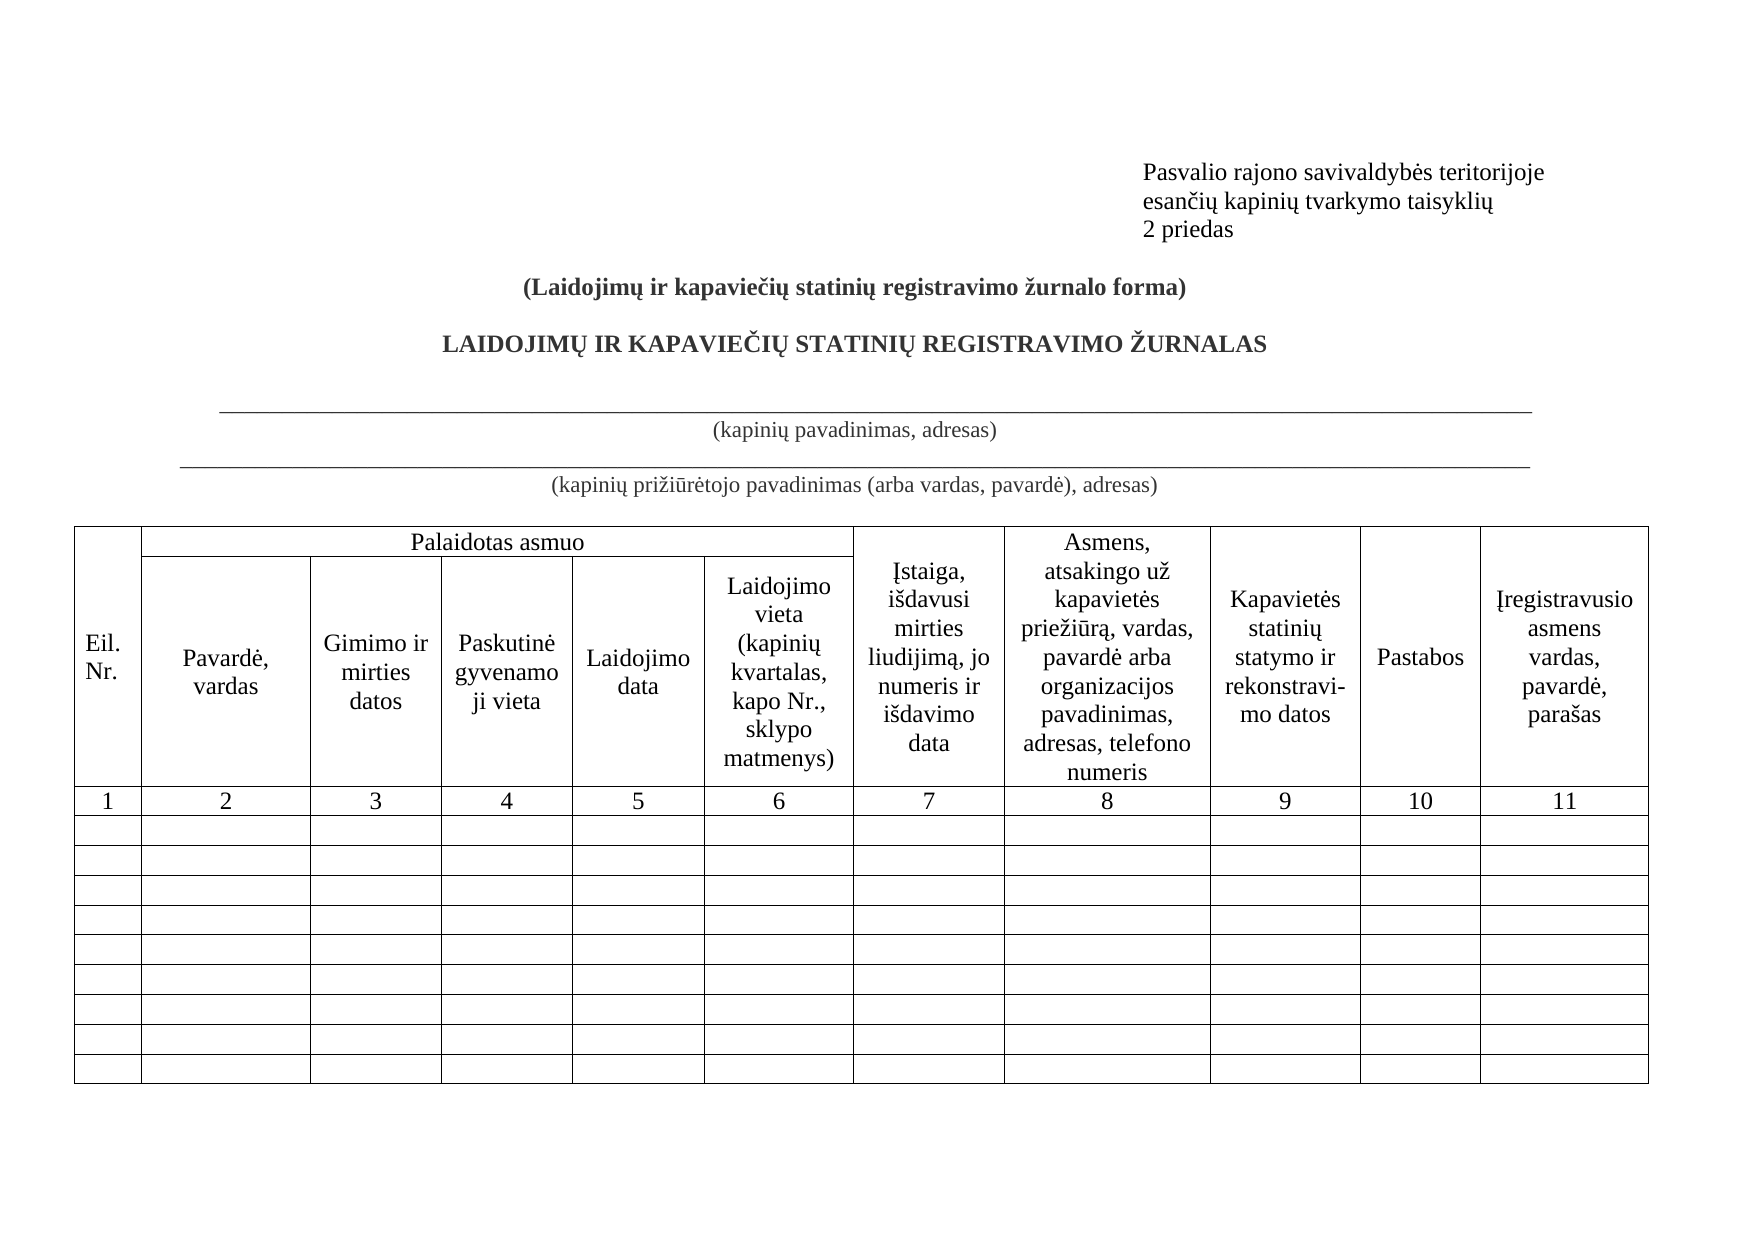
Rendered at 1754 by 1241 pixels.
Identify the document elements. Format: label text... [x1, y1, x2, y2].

table_cell Pavardė, vardas [142, 557, 310, 786]
table_cell [1211, 846, 1360, 875]
table_cell [1211, 935, 1360, 964]
table_cell [442, 1055, 572, 1083]
table_cell [1005, 906, 1210, 934]
table_cell [705, 846, 853, 875]
table_cell 3 [311, 787, 441, 815]
text (kapinių pavadinimas, adresas) [74, 416, 1636, 442]
text (Laidojimų ir kapaviečių statinių registravimo žurnalo forma) [74, 272, 1636, 301]
table_cell [1481, 876, 1648, 904]
table_header Eil. Nr. [75, 527, 141, 786]
text (kapinių prižiūrėtojo pavadinimas (arba vardas, pavardė), adresas) [74, 471, 1636, 497]
table_cell [573, 1055, 704, 1083]
table_cell [854, 965, 1004, 994]
table_cell [1361, 1055, 1480, 1083]
table_cell Paskutinė gyvenamoji vieta [442, 557, 572, 786]
table_cell [1005, 1055, 1210, 1083]
table_cell [705, 816, 853, 845]
table_cell [142, 846, 310, 875]
table_cell [75, 846, 141, 875]
table_cell Laidojimo vieta (kapinių kvartalas, kapo Nr., sklypo matmenys) [705, 557, 853, 786]
table_cell [705, 995, 853, 1024]
table_cell [311, 935, 441, 964]
table_header Asmens, atsakingo už kapavietės priežiūrą, vardas, pavardė arba organizacijos pavadinimas, adresas, telefono numeris [1005, 527, 1210, 786]
table_cell [854, 876, 1004, 904]
table_cell [573, 876, 704, 904]
table_cell 6 [705, 787, 853, 815]
table_cell [442, 1025, 572, 1053]
table_cell [705, 935, 853, 964]
table_cell [75, 935, 141, 964]
table_cell [573, 846, 704, 875]
table_cell [1481, 816, 1648, 845]
table_cell [854, 995, 1004, 1024]
table_cell [442, 906, 572, 934]
table_cell [705, 876, 853, 904]
table_cell [75, 995, 141, 1024]
table_cell 1 [75, 787, 141, 815]
table_cell [854, 1055, 1004, 1083]
table_cell [1361, 876, 1480, 904]
table_cell [1481, 995, 1648, 1024]
table_cell [142, 935, 310, 964]
table_cell [705, 965, 853, 994]
table_cell [311, 995, 441, 1024]
table_cell [854, 935, 1004, 964]
table_cell [311, 1055, 441, 1083]
text 2 priedas [74, 214, 1636, 243]
table_cell 10 [1361, 787, 1480, 815]
table_cell [573, 995, 704, 1024]
table_cell [142, 906, 310, 934]
table_cell [1211, 995, 1360, 1024]
text Laidojimų ir kapaviečių statinių registravimo žurnalas [74, 329, 1636, 358]
table_cell [1005, 1025, 1210, 1053]
table_cell [573, 965, 704, 994]
table_cell [311, 965, 441, 994]
text esančių kapinių tvarkymo taisyklių [74, 186, 1636, 214]
text _________________________________________________________________________________________________________ [74, 387, 1677, 416]
table_cell [442, 816, 572, 845]
table_cell [1481, 1055, 1648, 1083]
table_cell Laidojimo data [573, 557, 704, 786]
table_cell 5 [573, 787, 704, 815]
table_cell [1361, 965, 1480, 994]
table_header Pastabos [1361, 527, 1480, 786]
table_cell [705, 1055, 853, 1083]
table_cell [1481, 935, 1648, 964]
table_cell [705, 1025, 853, 1053]
table_cell 2 [142, 787, 310, 815]
table_cell [75, 965, 141, 994]
table_cell [1481, 1025, 1648, 1053]
table_cell [142, 1055, 310, 1083]
table_cell [1005, 816, 1210, 845]
table_cell [142, 995, 310, 1024]
text ____________________________________________________________________________________________________________ [74, 442, 1636, 471]
table_cell [442, 995, 572, 1024]
table_cell [1361, 906, 1480, 934]
table_header Įregistravusio asmens vardas, pavardė, parašas [1481, 527, 1648, 786]
table_cell [142, 1025, 310, 1053]
table_cell [1211, 816, 1360, 845]
table_cell [1005, 965, 1210, 994]
table_cell [75, 816, 141, 845]
table_header Palaidotas asmuo [142, 527, 853, 556]
table_cell [142, 965, 310, 994]
table_cell [442, 846, 572, 875]
table_cell [1211, 1025, 1360, 1053]
table_cell [705, 906, 853, 934]
table_cell [1481, 906, 1648, 934]
table_cell [854, 846, 1004, 875]
table_header Kapavietės statinių statymo ir rekonstravi-mo datos [1211, 527, 1360, 786]
table_cell [1361, 1025, 1480, 1053]
table_cell [442, 965, 572, 994]
table_cell [573, 1025, 704, 1053]
table_cell [573, 816, 704, 845]
table_cell [1361, 935, 1480, 964]
table_cell 7 [854, 787, 1004, 815]
table_cell 8 [1005, 787, 1210, 815]
table_header Įstaiga, išdavusi mirties liudijimą, jo numeris ir išdavimo data [854, 527, 1004, 786]
table_cell [1211, 906, 1360, 934]
table_cell [311, 846, 441, 875]
table_cell [1005, 846, 1210, 875]
table_cell [1211, 965, 1360, 994]
table_cell [311, 1025, 441, 1053]
table_cell 9 [1211, 787, 1360, 815]
table_cell [311, 906, 441, 934]
table_cell [1005, 935, 1210, 964]
table_cell [311, 876, 441, 904]
table_cell [75, 876, 141, 904]
table_cell [1361, 846, 1480, 875]
table_cell [1005, 995, 1210, 1024]
text Pasvalio rajono savivaldybės teritorijoje [74, 157, 1636, 186]
table_cell [75, 906, 141, 934]
table_cell [1211, 876, 1360, 904]
table_cell [142, 876, 310, 904]
table_cell [854, 816, 1004, 845]
table_cell [142, 816, 310, 845]
table_cell [1211, 1055, 1360, 1083]
table_cell [573, 906, 704, 934]
table_cell [442, 935, 572, 964]
table_cell [75, 1025, 141, 1053]
table_cell [573, 935, 704, 964]
table_cell [1481, 965, 1648, 994]
table_cell [1005, 876, 1210, 904]
table_cell [1361, 816, 1480, 845]
table_cell [854, 1025, 1004, 1053]
table_cell [854, 906, 1004, 934]
table_cell Gimimo ir mirties datos [311, 557, 441, 786]
table_cell 11 [1481, 787, 1648, 815]
table_cell [442, 876, 572, 904]
table_cell [1361, 995, 1480, 1024]
table_cell [1481, 846, 1648, 875]
table_cell [75, 1055, 141, 1083]
table_cell 4 [442, 787, 572, 815]
table_cell [311, 816, 441, 845]
